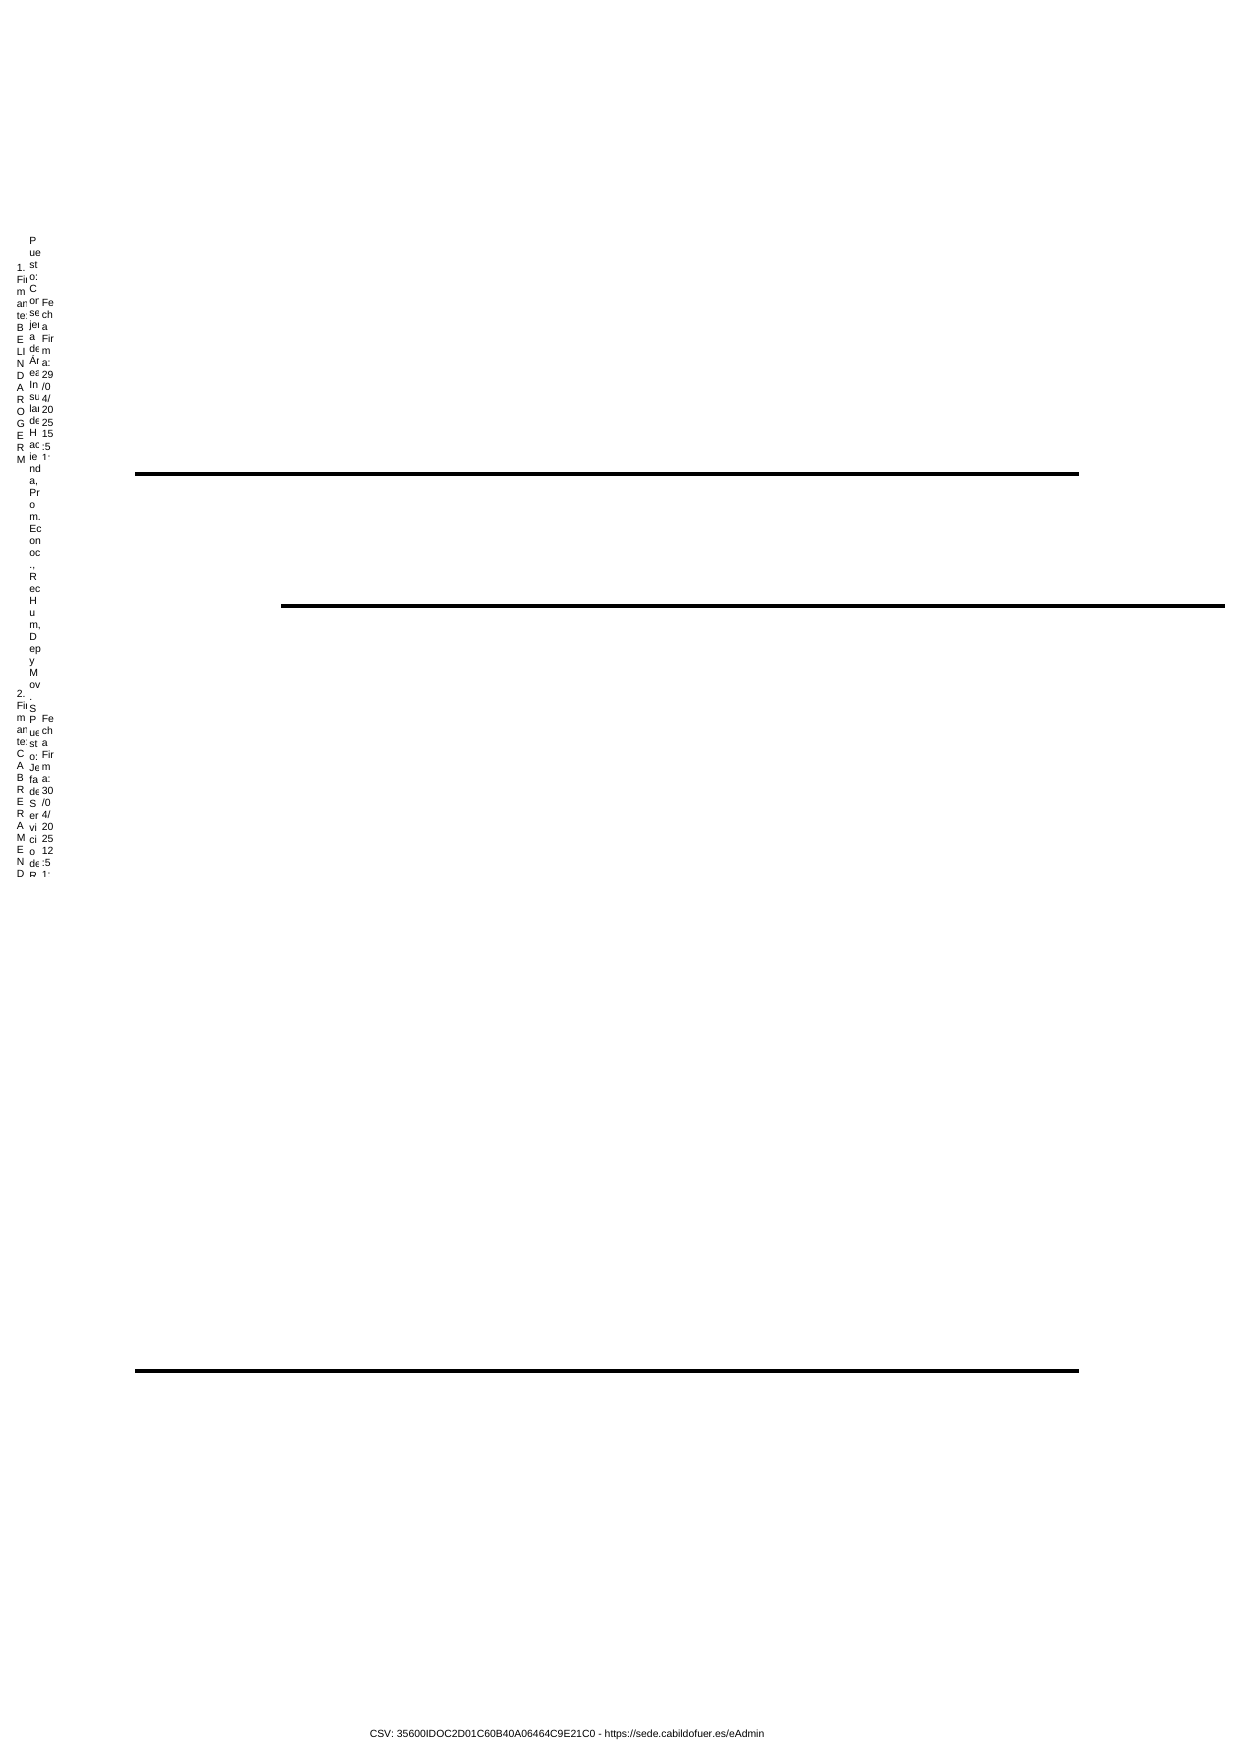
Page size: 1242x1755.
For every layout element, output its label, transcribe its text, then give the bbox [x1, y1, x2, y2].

text Fecha Firma: 30/04/2025 12:51:17 [42, 713, 54, 876]
text Puesto: Consejera de Área Insular de Hacienda, Prom. Econoc., Rec Hum, Dep y Mov. S Puesto: Jefa de Servicio de Recursos Humanos [29, 235, 42, 876]
text Fecha Firma: 29/04/2025 15:51:38 [42, 296, 54, 460]
text 2.Firmante: CABRERA MENDEZ,NURIA [17, 688, 29, 879]
text 1.Firmante: BELINDA ROGER MARRERO [17, 262, 27, 462]
